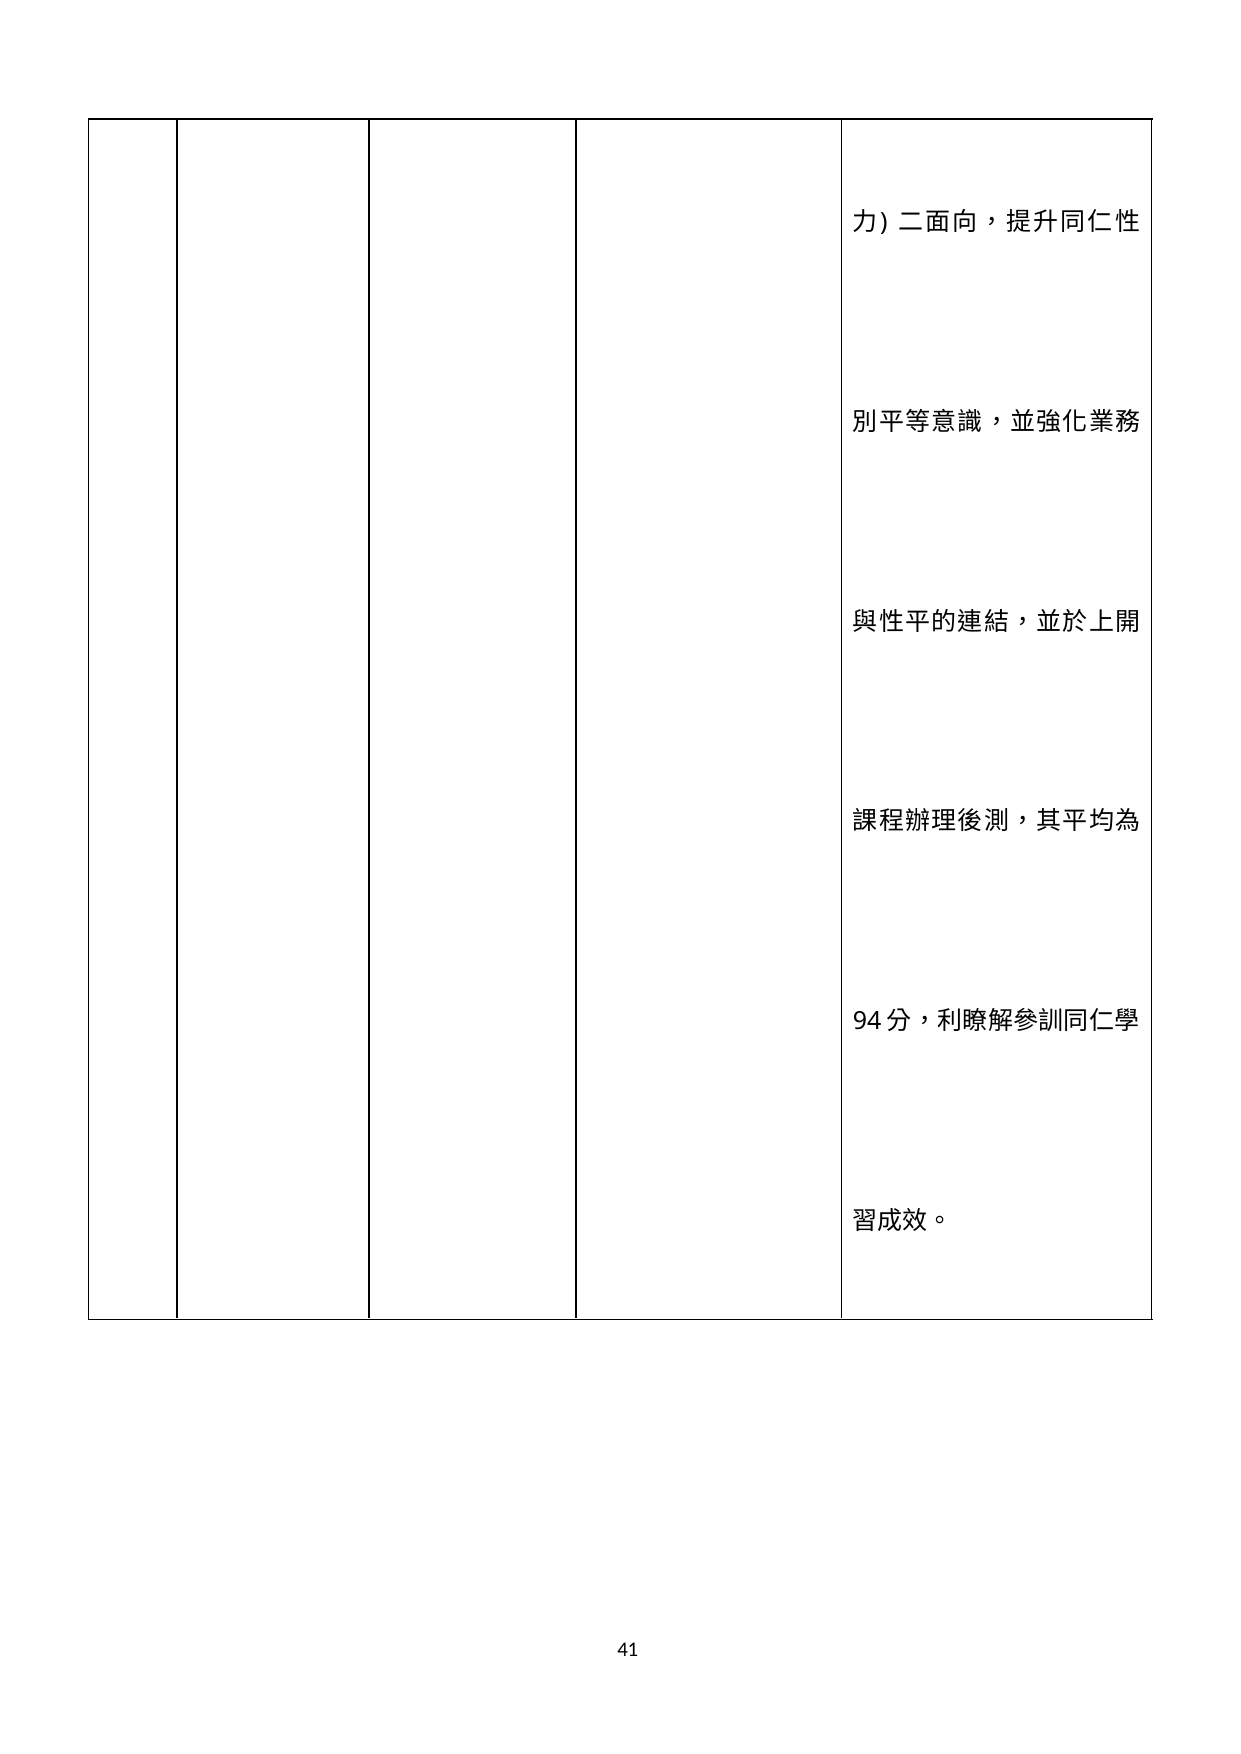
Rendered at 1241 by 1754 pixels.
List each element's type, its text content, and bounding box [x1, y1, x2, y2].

table_cell [370, 120, 575, 1318]
table_cell [89, 120, 176, 1318]
table_cell [178, 120, 368, 1318]
table_cell █達成:本項議題之績效指標均已完成 年度成果： 本會部分： 參訓涵蓋率為97.9%： 為了解同仁希望學習及最想瞭解CEDAW與本會業務有關領域內容，本會人事室於111年8月辦理「本會性別主流化進階課程(含CEDAW)教育訓練需求調查」，參與調查同仁逾8成為非性別平等業務承辦人，顯見大家對於相關議題之重視。人事室續依上開調查結果訂定訓練計畫書及規劃課程，年度參訓率(含數位課程)已超逾原定指標，確收提高同仁參訓之效。 實體課程後測平均成績為94分： 111年10月31日及11月8日分別邀請世新大學林承宇教授進行『扣押幸福』-愛無異同」多元性別紀錄片導讀會、臺灣大學林明仁教授主講「什麼是循證治理？從女性經濟力談起」專題。從認識多元性別，以及就業、經濟與福利(如提升女性經濟力) 二面向，提升同仁性別平等意識，並強化業務與性平的連結，並於上開課程辦理後測，其平均為94分，利瞭解參訓同仁學習成效。 本會檔案局： 於111年6月8日及10月25日分別針對主管人員(含簡任非主管)及一般人員辦理CEDAW教育訓練，包括： 「認識CEDAW，兼談家庭照顧」課程參訓人數為36人。 「解構Freeheld紀錄片的扣押幸福～從CEDAW架構解析多元性別平權」課程參訓人數為75人。 本局現有公務人員及約聘雇人員(含職代)為128人；本年度參加性別平等意識培力訓練相關課程者計116人，參訓涵蓋率為91%。 「解構Freeheld紀錄片的扣押幸福～從CEDAW架構解析多元性別平權」課程測驗平均成績為91分。 [842, 120, 1151, 1318]
table_cell [577, 120, 841, 1318]
